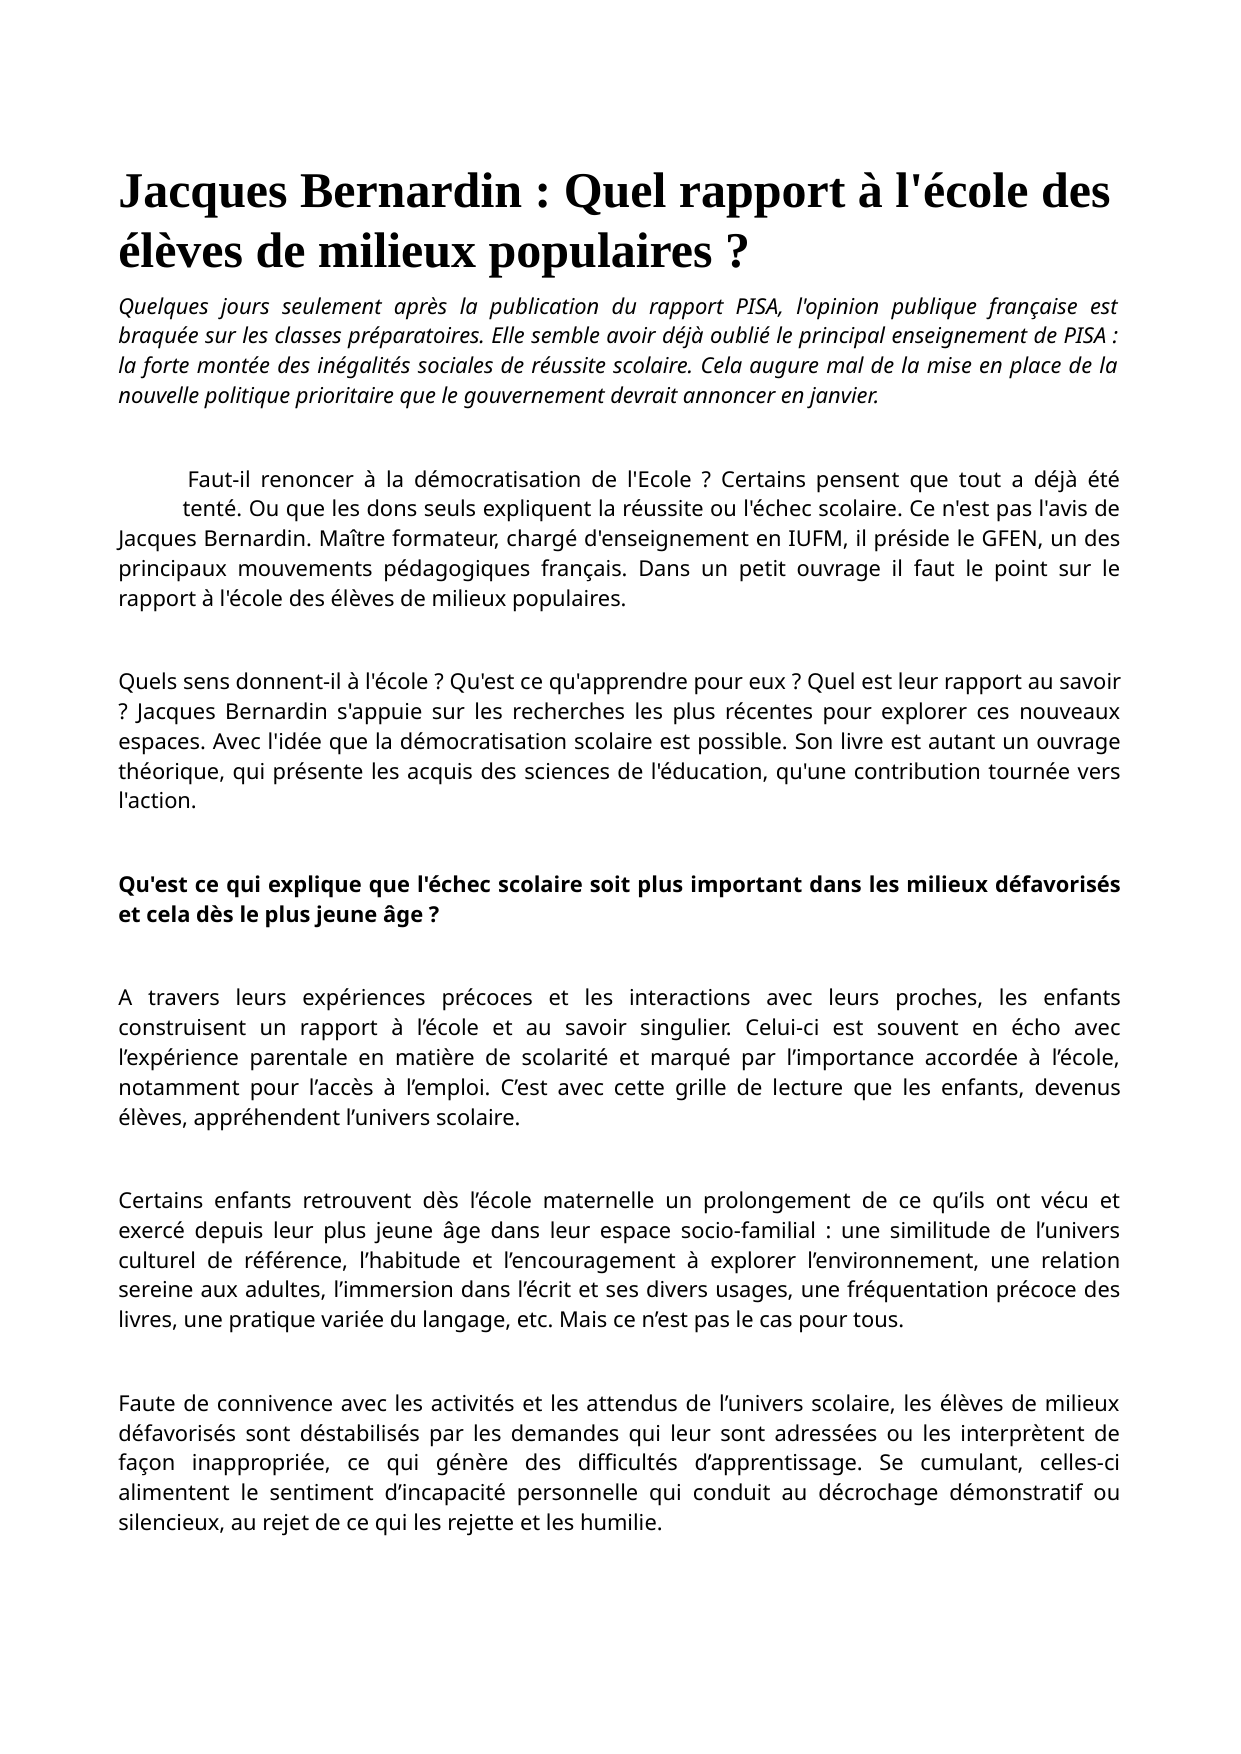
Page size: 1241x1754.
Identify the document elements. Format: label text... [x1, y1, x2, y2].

text Quelques jours seulement après la publication du rapport PISA, l'opinion publique française est braquée sur les classes préparatoires. Elle semble avoir déjà oublié le principal enseignement de PISA : la forte montée des inégalités sociales de réussite scolaire. Cela augure mal de la mise en place de la nouvelle politique prioritaire que le gouvernement devrait annoncer en janvier. [118, 291, 1122, 410]
text Faute de connivence avec les activités et les attendus de l’univers scolaire, les élèves de milieux défavorisés sont déstabilisés par les demandes qui leur sont adressées ou les interprètent de façon inappropriée, ce qui génère des difficultés d’apprentissage. Se cumulant, celles-ci alimentent le sentiment d’incapacité personnelle qui conduit au décrochage démonstratif ou silencieux, au rejet de ce qui les rejette et les humilie. [118, 1388, 1122, 1537]
text Faut-il renoncer à la démocratisation de l'Ecole ? Certains pensent que tout a déjà été tenté. Ou que les dons seuls expliquent la réussite ou l'échec scolaire. Ce n'est pas l'avis de Jacques Bernardin. Maître formateur, chargé d'enseignement en IUFM, il préside le GFEN, un des principaux mouvements pédagogiques français. Dans un petit ouvrage il faut le point sur le rapport à l'école des élèves de milieux populaires. [118, 463, 1122, 612]
text Qu'est ce qui explique que l'échec scolaire soit plus important dans les milieux défavorisés et cela dès le plus jeune âge ? [118, 869, 1122, 928]
text A travers leurs expériences précoces et les interactions avec leurs proches, les enfants construisent un rapport à l’école et au savoir singulier. Celui-ci est souvent en écho avec l’expérience parentale en matière de scolarité et marqué par l’importance accordée à l’école, notamment pour l’accès à l’emploi. C’est avec cette grille de lecture que les enfants, devenus élèves, appréhendent l’univers scolaire. [118, 982, 1122, 1131]
text Quels sens donnent-il à l'école ? Qu'est ce qu'apprendre pour eux ? Quel est leur rapport au savoir ? Jacques Bernardin s'appuie sur les recherches les plus récentes pour explorer ces nouveaux espaces. Avec l'idée que la démocratisation scolaire est possible. Son livre est autant un ouvrage théorique, qui présente les acquis des sciences de l'éducation, qu'une contribution tournée vers l'action. [118, 666, 1122, 815]
text Certains enfants retrouvent dès l’école maternelle un prolongement de ce qu’ils ont vécu et exercé depuis leur plus jeune âge dans leur espace socio-familial : une similitude de l’univers culturel de référence, l’habitude et l’encouragement à explorer l’environnement, une relation sereine aux adultes, l’immersion dans l’écrit et ses divers usages, une fréquentation précoce des livres, une pratique variée du langage, etc. Mais ce n’est pas le cas pour tous. [118, 1185, 1122, 1334]
text Jacques Bernardin : Quel rapport à l'école des élèves de milieux populaires ? [118, 159, 1122, 278]
